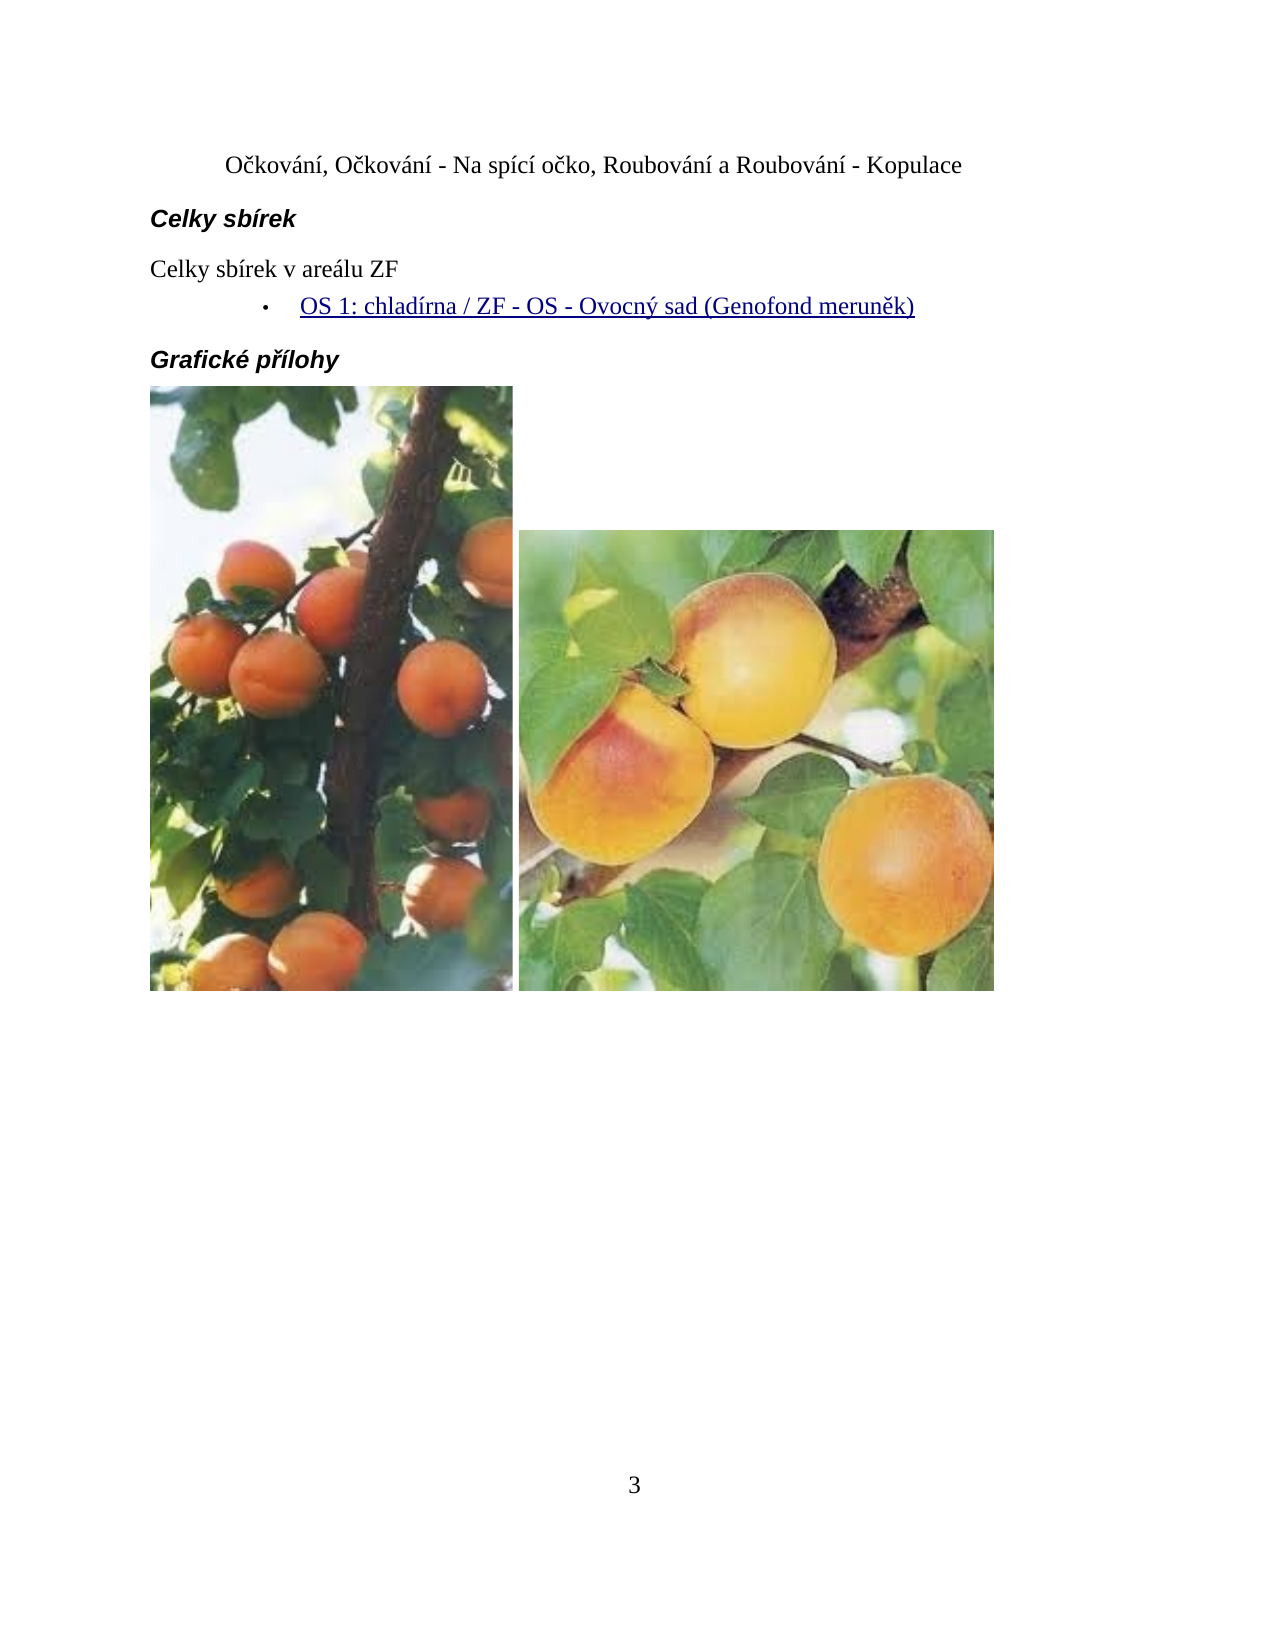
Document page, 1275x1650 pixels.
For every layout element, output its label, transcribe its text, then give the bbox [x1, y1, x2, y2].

text Celky sbírek v areálu ZF [150, 254, 1125, 282]
text Očkování, Očkování - Na spící očko, Roubování a Roubování - Kopulace [225, 150, 1125, 179]
picture [150, 386, 513, 991]
picture [518, 530, 994, 991]
subtitle Grafické přílohy [150, 345, 1125, 374]
subtitle Celky sbírek [150, 204, 1125, 232]
list OS 1: chladírna / ZF - OS - Ovocný sad (Genofond meruněk) [262, 291, 1125, 320]
